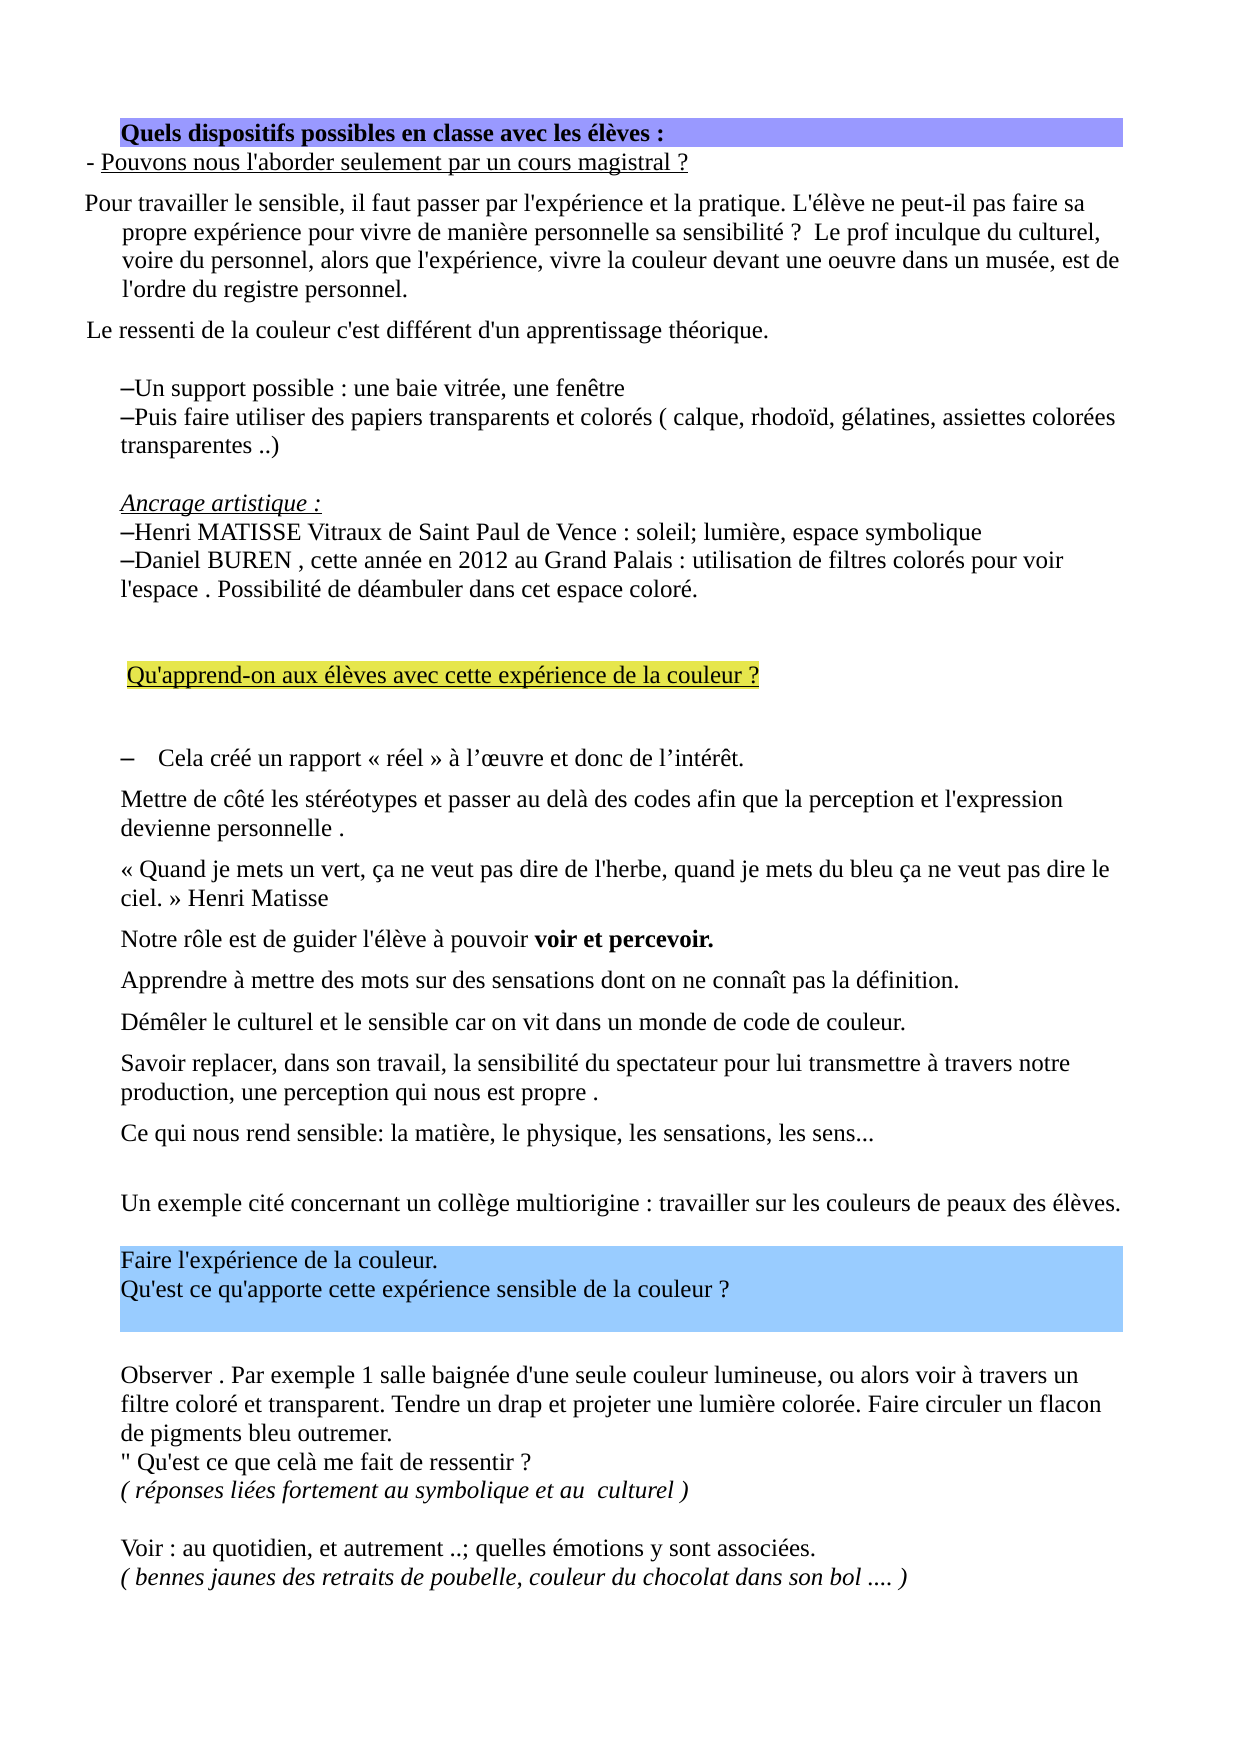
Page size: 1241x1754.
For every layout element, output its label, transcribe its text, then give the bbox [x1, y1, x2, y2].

text Pour travailler le sensible, il faut passer par l'expérience et la pratique. L'élève ne peut-il pas faire sa propre expérience pour vivre de manière personnelle sa sensibilité ? Le prof inculque du culturel, voire du personnel, alors que l'expérience, vivre la couleur devant une oeuvre dans un musée, est de l'ordre du registre personnel. [84, 188, 1123, 303]
text Ce qui nous rend sensible: la matière, le physique, les sensations, les sens... [120, 1118, 1123, 1147]
text Notre rôle est de guider l'élève à pouvoir voir et percevoir. [120, 924, 1123, 953]
text Apprendre à mettre des mots sur des sensations dont on ne connaît pas la définition. [120, 966, 1123, 994]
text Un exemple cité concernant un collège multiorigine : travailler sur les couleurs de peaux des élèves. [120, 1188, 1123, 1217]
text Observer . Par exemple 1 salle baignée d'une seule couleur lumineuse, ou alors voir à travers un filtre coloré et transparent. Tendre un drap et projeter une lumière colorée. Faire circuler un flacon de pigments bleu outremer. [120, 1361, 1123, 1447]
list Cela créé un rapport « réel » à l’œuvre et donc de l’intérêt. [120, 743, 1123, 772]
text Mettre de côté les stéréotypes et passer au delà des codes afin que la perception et l'expression devienne personnelle . [120, 784, 1123, 842]
text Ancrage artistique : [120, 488, 1123, 517]
list Puis faire utiliser des papiers transparents et colorés ( calque, rhodoïd, gélatines, assiettes colorées transparentes ..) [120, 402, 1123, 459]
list Henri MATISSE Vitraux de Saint Paul de Vence : soleil; lumière, espace symbolique [120, 517, 1123, 546]
text ( bennes jaunes des retraits de poubelle, couleur du chocolat dans son bol .... ) [120, 1562, 1123, 1591]
text Qu'apprend-on aux élèves avec cette expérience de la couleur ? [120, 661, 1123, 689]
text Faire l'expérience de la couleur. [120, 1246, 1123, 1274]
text Démêler le culturel et le sensible car on vit dans un monde de code de couleur. [120, 1007, 1123, 1036]
text Quels dispositifs possibles en classe avec les élèves : [120, 118, 1123, 147]
list Un support possible : une baie vitrée, une fenêtre [120, 373, 1123, 402]
text Voir : au quotidien, et autrement ..; quelles émotions y sont associées. [120, 1533, 1123, 1562]
text Le ressenti de la couleur c'est différent d'un apprentissage théorique. [86, 316, 1123, 344]
text Savoir replacer, dans son travail, la sensibilité du spectateur pour lui transmettre à travers notre production, une perception qui nous est propre . [120, 1048, 1123, 1106]
text ( réponses liées fortement au symbolique et au culturel ) [120, 1476, 1123, 1504]
text " Qu'est ce que celà me fait de ressentir ? [120, 1447, 1123, 1476]
list Daniel BUREN , cette année en 2012 au Grand Palais : utilisation de filtres colorés pour voir l'espace . Possibilité de déambuler dans cet espace coloré. [120, 546, 1123, 603]
text « Quand je mets un vert, ça ne veut pas dire de l'herbe, quand je mets du bleu ça ne veut pas dire le ciel. » Henri Matisse [120, 854, 1123, 912]
text - Pouvons nous l'aborder seulement par un cours magistral ? [86, 147, 1123, 176]
text Qu'est ce qu'apporte cette expérience sensible de la couleur ? [120, 1274, 1123, 1303]
